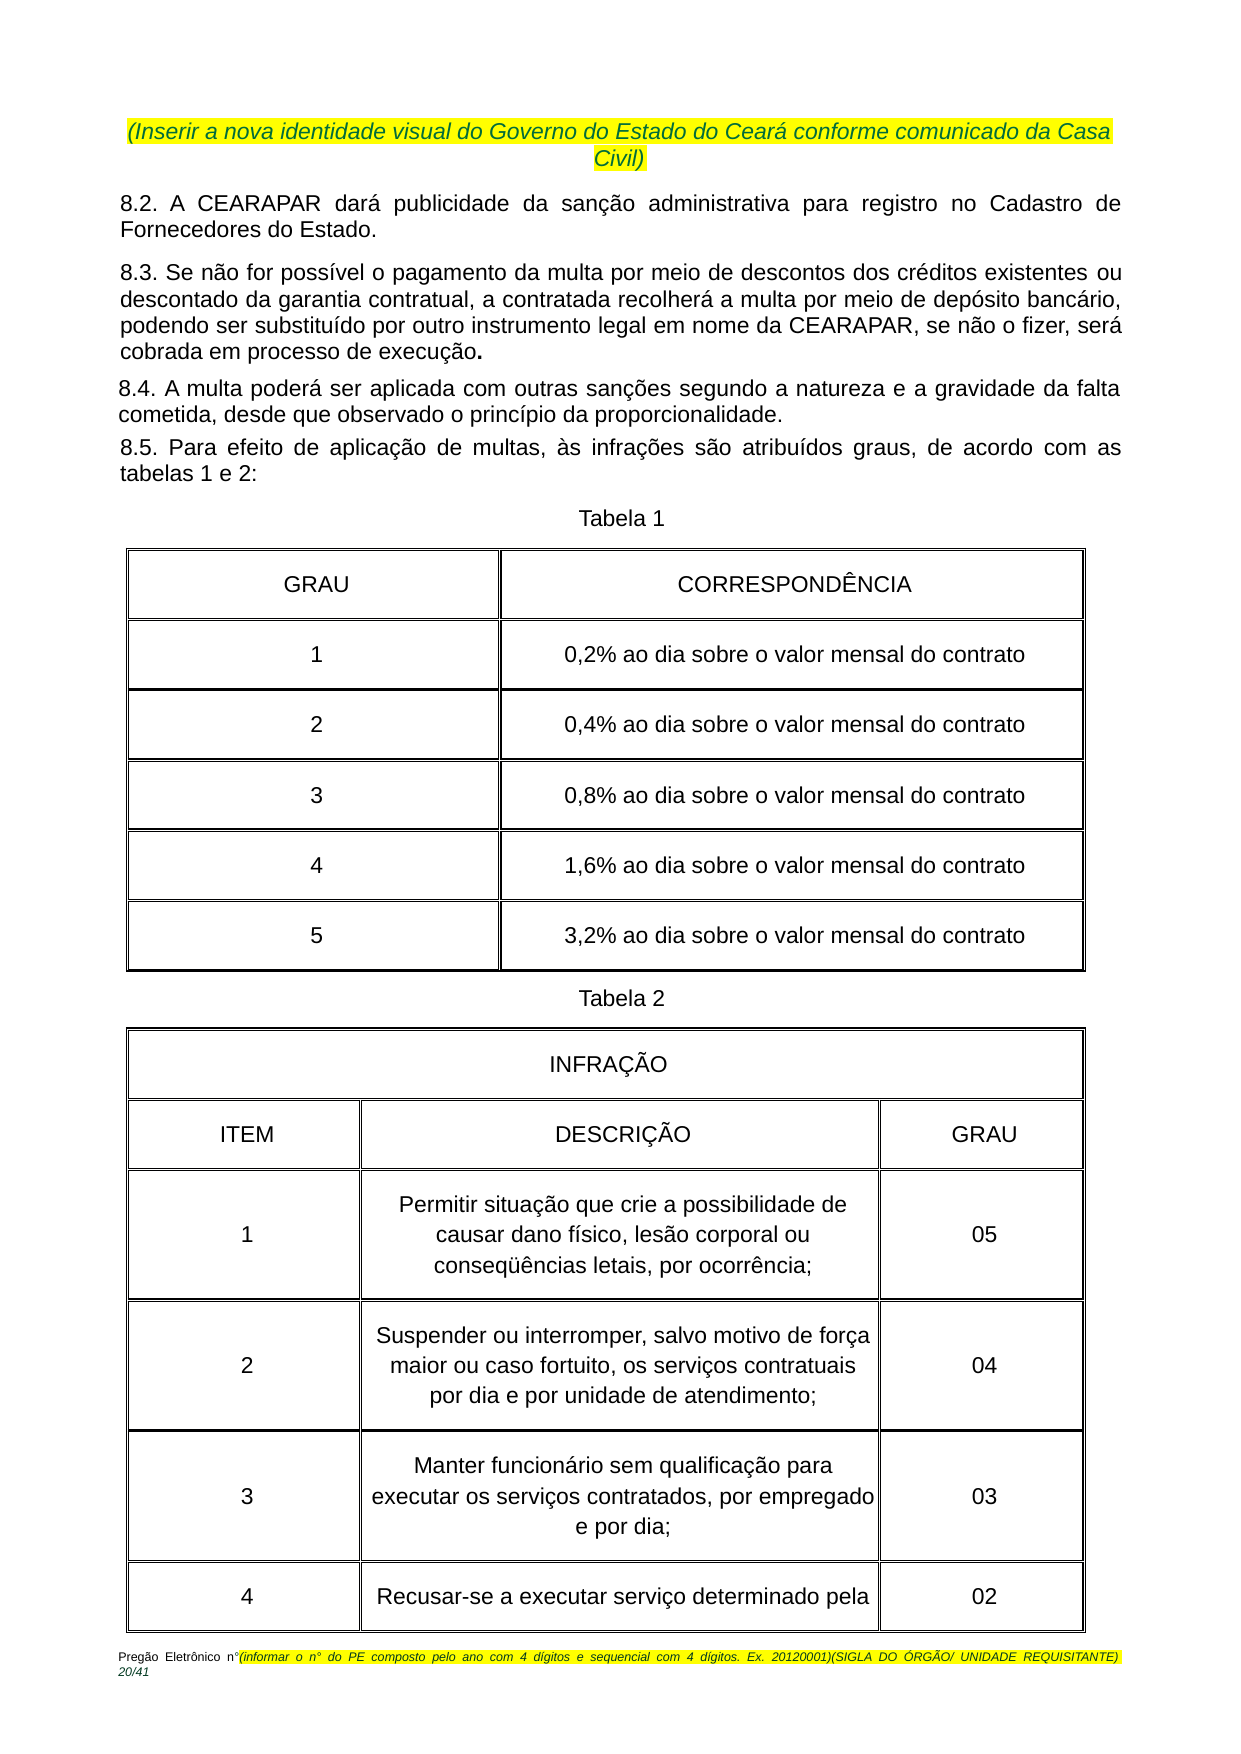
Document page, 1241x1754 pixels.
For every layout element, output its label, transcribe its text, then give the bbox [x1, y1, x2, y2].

table_cell DESCRIÇÃO [362, 1101, 878, 1168]
table_header INFRAÇÃO [129, 1031, 1082, 1097]
text 8.2. A CEARAPAR dará publicidade da sanção administrativa para registro no Cadastro de Fornecedores do Estado. [120, 190, 1122, 243]
table_cell 1 [129, 1171, 359, 1298]
text Tabela 2 [118, 984, 1125, 1011]
text 8.4. A multa poderá ser aplicada com outras sanções segundo a natureza e a gravidade da falta cometida, desde que observado o princípio da proporcionalidade. [118, 375, 1122, 428]
table_cell 3 [129, 762, 498, 828]
table_cell Suspender ou interromper, salvo motivo de força maior ou caso fortuito, os serviços contratuais por dia e por unidade de atendimento; [362, 1302, 878, 1429]
table_cell 3,2% ao dia sobre o valor mensal do contrato [502, 902, 1082, 969]
table_cell Manter funcionário sem qualificação para executar os serviços contratados, por empregado e por dia; [362, 1432, 878, 1559]
table_cell Recusar-se a executar serviço determinado pela [362, 1563, 878, 1630]
text 8.5. Para efeito de aplicação de multas, às infrações são atribuídos graus, de acordo com as tabelas 1 e 2: [120, 434, 1122, 486]
table_cell 2 [129, 1302, 359, 1429]
table_header GRAU [129, 551, 498, 618]
table_cell 1,6% ao dia sobre o valor mensal do contrato [502, 832, 1082, 898]
table_cell 2 [129, 691, 498, 758]
table_cell 04 [881, 1302, 1082, 1429]
table_header CORRESPONDÊNCIA [502, 551, 1082, 618]
table_cell 03 [881, 1432, 1082, 1559]
table_cell 0,4% ao dia sobre o valor mensal do contrato [502, 691, 1082, 758]
table_cell 05 [881, 1171, 1082, 1298]
table_cell ITEM [129, 1101, 359, 1168]
table_cell 0,8% ao dia sobre o valor mensal do contrato [502, 762, 1082, 828]
table_cell GRAU [881, 1101, 1082, 1168]
table_cell 5 [129, 902, 498, 969]
table_cell 4 [129, 832, 498, 898]
table_cell Permitir situação que crie a possibilidade de causar dano físico, lesão corporal ou conseqüências letais, por ocorrência; [362, 1171, 878, 1298]
table_cell 02 [881, 1563, 1082, 1630]
text 8.3. Se não for possível o pagamento da multa por meio de descontos dos créditos existentes ou descontado da garantia contratual, a contratada recolherá a multa por meio de depósito bancário, podendo ser substituído por outro instrumento legal em nome da CEARAPAR, se não o fizer, será cobrada em processo de execução. [120, 259, 1122, 364]
table_cell 1 [129, 621, 498, 688]
table_cell 0,2% ao dia sobre o valor mensal do contrato [502, 621, 1082, 688]
table_cell 3 [129, 1432, 359, 1559]
table_cell 4 [129, 1563, 359, 1630]
text Tabela 1 [118, 505, 1125, 531]
